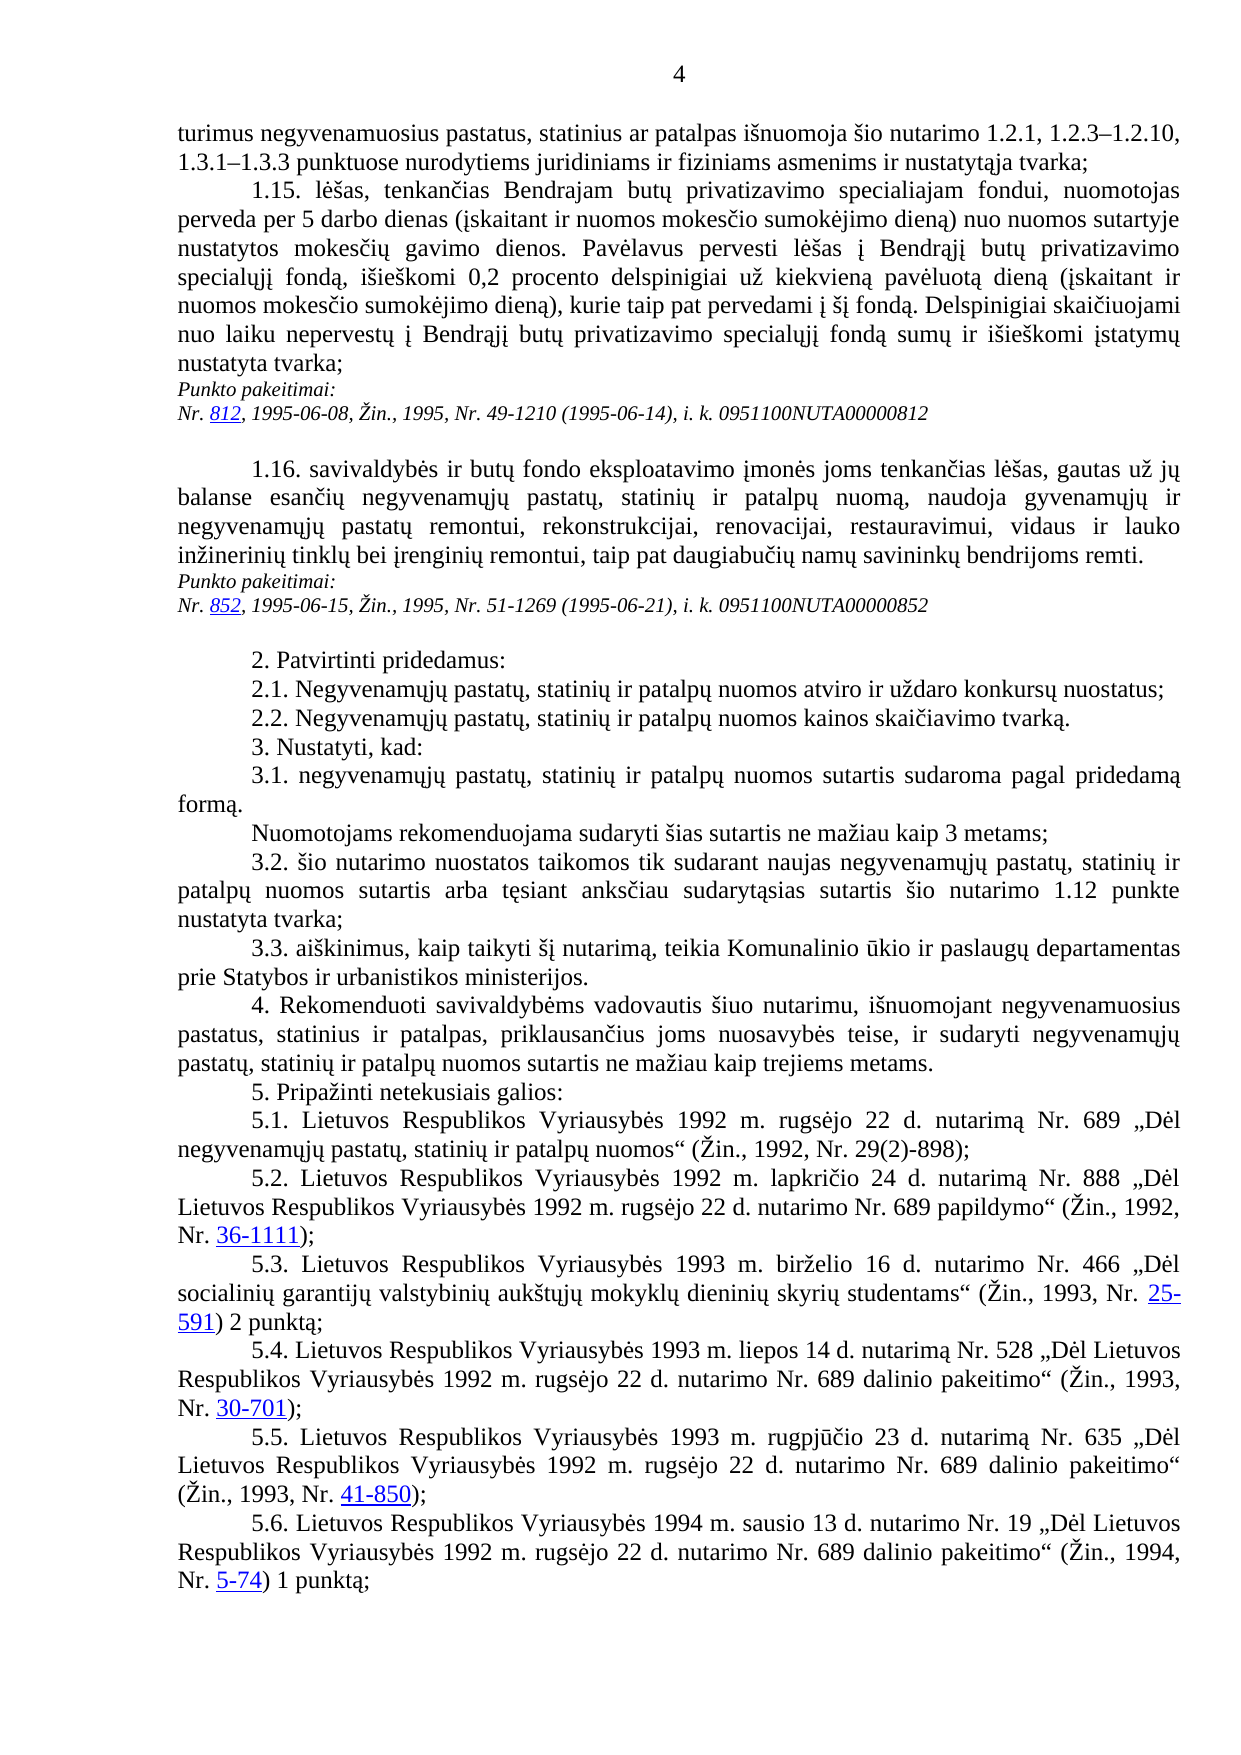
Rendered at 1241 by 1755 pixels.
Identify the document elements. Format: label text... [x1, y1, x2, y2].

text 5.6. Lietuvos Respublikos Vyriausybės 1994 m. sausio 13 d. nutarimo Nr. 19 „Dėl Lietuvos Respublikos Vyriausybės 1992 m. rugsėjo 22 d. nutarimo Nr. 689 dalinio pakeitimo“ (Žin., 1994, Nr. 5-74) 1 punktą; [177, 1508, 1181, 1594]
text 5.2. Lietuvos Respublikos Vyriausybės 1992 m. lapkričio 24 d. nutarimą Nr. 888 „Dėl Lietuvos Respublikos Vyriausybės 1992 m. rugsėjo 22 d. nutarimo Nr. 689 papildymo“ (Žin., 1992, Nr. 36-1111); [177, 1163, 1181, 1249]
text Nr. 852, 1995-06-15, Žin., 1995, Nr. 51-1269 (1995-06-21), i. k. 0951100NUTA00000852 [177, 593, 1181, 617]
text 3.3. aiškinimus, kaip taikyti šį nutarimą, teikia Komunalinio ūkio ir paslaugų departamentas prie Statybos ir urbanistikos ministerijos. [177, 933, 1181, 991]
text 2.2. Negyvenamųjų pastatų, statinių ir patalpų nuomos kainos skaičiavimo tvarką. [177, 703, 1181, 732]
text 5.3. Lietuvos Respublikos Vyriausybės 1993 m. birželio 16 d. nutarimo Nr. 466 „Dėl socialinių garantijų valstybinių aukštųjų mokyklų dieninių skyrių studentams“ (Žin., 1993, Nr. 25-591) 2 punktą; [177, 1249, 1181, 1336]
text Punkto pakeitimai: [177, 569, 1181, 593]
text 1.16. savivaldybės ir butų fondo eksploatavimo įmonės joms tenkančias lėšas, gautas už jų balanse esančių negyvenamųjų pastatų, statinių ir patalpų nuomą, naudoja gyvenamųjų ir negyvenamųjų pastatų remontui, rekonstrukcijai, renovacijai, restauravimui, vidaus ir lauko inžinerinių tinklų bei įrenginių remontui, taip pat daugiabučių namų savininkų bendrijoms remti. [177, 454, 1181, 569]
text 3. Nustatyti, kad: [177, 732, 1181, 761]
text 3.1. negyvenamųjų pastatų, statinių ir patalpų nuomos sutartis sudaroma pagal pridedamą formą. [177, 761, 1181, 818]
text 2.1. Negyvenamųjų pastatų, statinių ir patalpų nuomos atviro ir uždaro konkursų nuostatus; [177, 674, 1181, 703]
text 2. Patvirtinti pridedamus: [177, 646, 1181, 674]
text Nr. 812, 1995-06-08, Žin., 1995, Nr. 49-1210 (1995-06-14), i. k. 0951100NUTA00000812 [177, 401, 1181, 425]
text 5.1. Lietuvos Respublikos Vyriausybės 1992 m. rugsėjo 22 d. nutarimą Nr. 689 „Dėl negyvenamųjų pastatų, statinių ir patalpų nuomos“ (Žin., 1992, Nr. 29(2)-898); [177, 1106, 1181, 1163]
text turimus negyvenamuosius pastatus, statinius ar patalpas išnuomoja šio nutarimo 1.2.1, 1.2.3–1.2.10, 1.3.1–1.3.3 punktuose nurodytiems juridiniams ir fiziniams asmenims ir nustatytąja tvarka; [177, 118, 1181, 176]
text 5.5. Lietuvos Respublikos Vyriausybės 1993 m. rugpjūčio 23 d. nutarimą Nr. 635 „Dėl Lietuvos Respublikos Vyriausybės 1992 m. rugsėjo 22 d. nutarimo Nr. 689 dalinio pakeitimo“ (Žin., 1993, Nr. 41-850); [177, 1422, 1181, 1508]
text 5.4. Lietuvos Respublikos Vyriausybės 1993 m. liepos 14 d. nutarimą Nr. 528 „Dėl Lietuvos Respublikos Vyriausybės 1992 m. rugsėjo 22 d. nutarimo Nr. 689 dalinio pakeitimo“ (Žin., 1993, Nr. 30-701); [177, 1336, 1181, 1422]
text 4. Rekomenduoti savivaldybėms vadovautis šiuo nutarimu, išnuomojant negyvenamuosius pastatus, statinius ir patalpas, priklausančius joms nuosavybės teise, ir sudaryti negyvenamųjų pastatų, statinių ir patalpų nuomos sutartis ne mažiau kaip trejiems metams. [177, 991, 1181, 1077]
text 1.15. lėšas, tenkančias Bendrajam butų privatizavimo specialiajam fondui, nuomotojas perveda per 5 darbo dienas (įskaitant ir nuomos mokesčio sumokėjimo dieną) nuo nuomos sutartyje nustatytos mokesčių gavimo dienos. Pavėlavus pervesti lėšas į Bendrąjį butų privatizavimo specialųjį fondą, išieškomi 0,2 procento delspinigiai už kiekvieną pavėluotą dieną (įskaitant ir nuomos mokesčio sumokėjimo dieną), kurie taip pat pervedami į šį fondą. Delspinigiai skaičiuojami nuo laiku nepervestų į Bendrąjį butų privatizavimo specialųjį fondą sumų ir išieškomi įstatymų nustatyta tvarka; [177, 176, 1181, 377]
text 5. Pripažinti netekusiais galios: [177, 1077, 1181, 1106]
text Nuomotojams rekomenduojama sudaryti šias sutartis ne mažiau kaip 3 metams; [177, 818, 1181, 847]
text 3.2. šio nutarimo nuostatos taikomos tik sudarant naujas negyvenamųjų pastatų, statinių ir patalpų nuomos sutartis arba tęsiant anksčiau sudarytąsias sutartis šio nutarimo 1.12 punkte nustatyta tvarka; [177, 847, 1181, 933]
text Punkto pakeitimai: [177, 377, 1181, 401]
